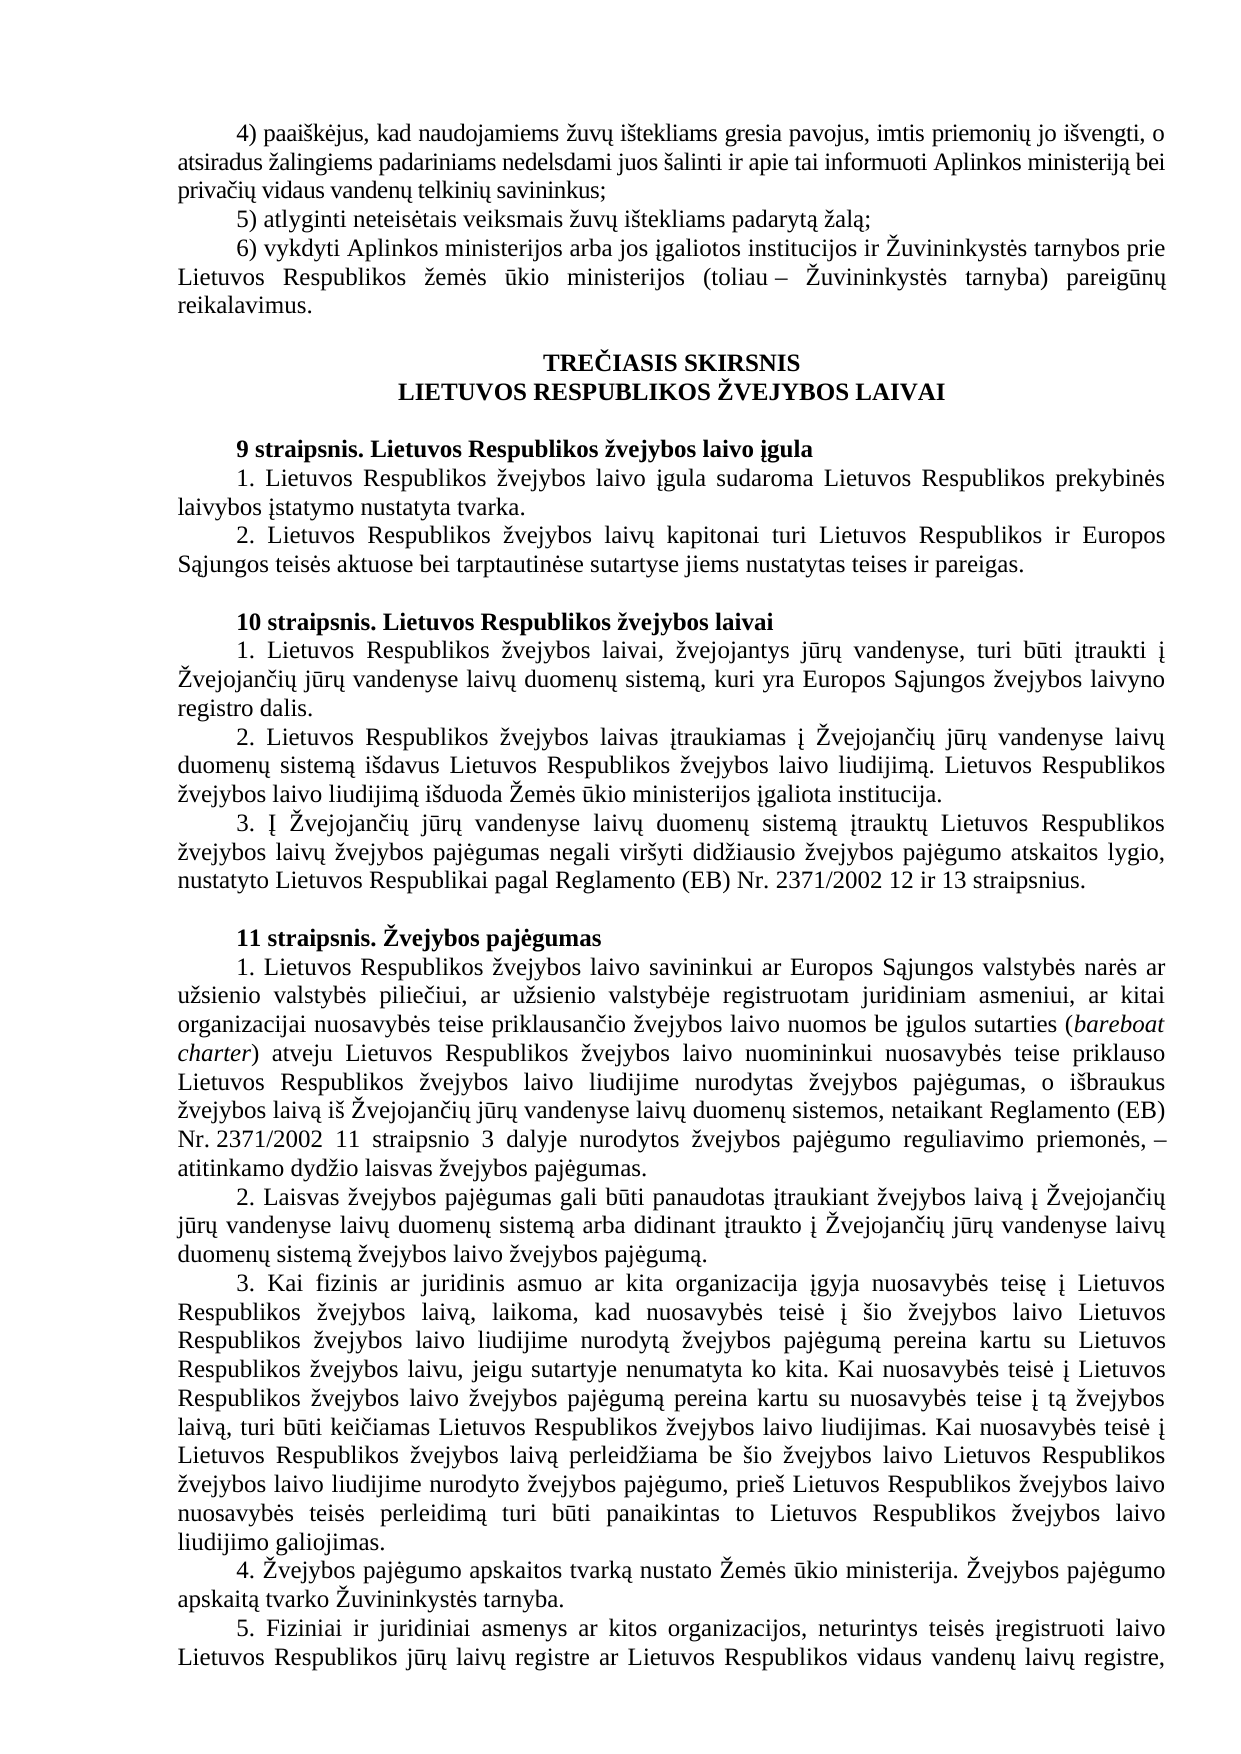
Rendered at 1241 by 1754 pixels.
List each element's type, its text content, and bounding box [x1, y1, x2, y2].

text 6) vykdyti Aplinkos ministerijos arba jos įgaliotos institucijos ir Žuvininkystės tarnybos prie Lietuvos Respublikos žemės ūkio ministerijos (toliau – Žuvininkystės tarnyba) pareigūnų reikalavimus. [177, 233, 1166, 319]
text 11 straipsnis. Žvejybos pajėgumas [177, 923, 1166, 952]
text 10 straipsnis. Lietuvos Respublikos žvejybos laivai [177, 607, 1166, 636]
text 9 straipsnis. Lietuvos Respublikos žvejybos laivo įgula [177, 434, 1166, 463]
text 1. Lietuvos Respublikos žvejybos laivo įgula sudaroma Lietuvos Respublikos prekybinės laivybos įstatymo nustatyta tvarka. [177, 463, 1166, 521]
text 2. Laisvas žvejybos pajėgumas gali būti panaudotas įtraukiant žvejybos laivą į Žvejojančių jūrų vandenyse laivų duomenų sistemą arba didinant įtraukto į Žvejojančių jūrų vandenyse laivų duomenų sistemą žvejybos laivo žvejybos pajėgumą. [177, 1182, 1166, 1268]
text 4. Žvejybos pajėgumo apskaitos tvarką nustato Žemės ūkio ministerija. Žvejybos pajėgumo apskaitą tvarko Žuvininkystės tarnyba. [177, 1556, 1166, 1613]
text LIETUVOS RESPUBLIKOS ŽVEJYBOS LAIVAI [177, 377, 1166, 406]
text TREČIASIS SKIRSNIS [177, 348, 1166, 377]
text 1. Lietuvos Respublikos žvejybos laivai, žvejojantys jūrų vandenyse, turi būti įtraukti į Žvejojančių jūrų vandenyse laivų duomenų sistemą, kuri yra Europos Sąjungos žvejybos laivyno registro dalis. [177, 636, 1166, 722]
text 2. Lietuvos Respublikos žvejybos laivų kapitonai turi Lietuvos Respublikos ir Europos Sąjungos teisės aktuose bei tarptautinėse sutartyse jiems nustatytas teises ir pareigas. [177, 521, 1166, 578]
text 2. Lietuvos Respublikos žvejybos laivas įtraukiamas į Žvejojančių jūrų vandenyse laivų duomenų sistemą išdavus Lietuvos Respublikos žvejybos laivo liudijimą. Lietuvos Respublikos žvejybos laivo liudijimą išduoda Žemės ūkio ministerijos įgaliota institucija. [177, 722, 1166, 808]
text 5) atlyginti neteisėtais veiksmais žuvų ištekliams padarytą žalą; [177, 204, 1166, 233]
text 3. Į Žvejojančių jūrų vandenyse laivų duomenų sistemą įtrauktų Lietuvos Respublikos žvejybos laivų žvejybos pajėgumas negali viršyti didžiausio žvejybos pajėgumo atskaitos lygio, nustatyto Lietuvos Respublikai pagal Reglamento (EB) Nr. 2371/2002 12 ir 13 straipsnius. [177, 808, 1166, 894]
text 3. Kai fizinis ar juridinis asmuo ar kita organizacija įgyja nuosavybės teisę į Lietuvos Respublikos žvejybos laivą, laikoma, kad nuosavybės teisė į šio žvejybos laivo Lietuvos Respublikos žvejybos laivo liudijime nurodytą žvejybos pajėgumą pereina kartu su Lietuvos Respublikos žvejybos laivu, jeigu sutartyje nenumatyta ko kita. Kai nuosavybės teisė į Lietuvos Respublikos žvejybos laivo žvejybos pajėgumą pereina kartu su nuosavybės teise į tą žvejybos laivą, turi būti keičiamas Lietuvos Respublikos žvejybos laivo liudijimas. Kai nuosavybės teisė į Lietuvos Respublikos žvejybos laivą perleidžiama be šio žvejybos laivo Lietuvos Respublikos žvejybos laivo liudijime nurodyto žvejybos pajėgumo, prieš Lietuvos Respublikos žvejybos laivo nuosavybės teisės perleidimą turi būti panaikintas to Lietuvos Respublikos žvejybos laivo liudijimo galiojimas. [177, 1268, 1166, 1556]
text 4) paaiškėjus, kad naudojamiems žuvų ištekliams gresia pavojus, imtis priemonių jo išvengti, o atsiradus žalingiems padariniams nedelsdami juos šalinti ir apie tai informuoti Aplinkos ministeriją bei privačių vidaus vandenų telkinių savininkus; [177, 118, 1166, 204]
text 1. Lietuvos Respublikos žvejybos laivo savininkui ar Europos Sąjungos valstybės narės ar užsienio valstybės piliečiui, ar užsienio valstybėje registruotam juridiniam asmeniui, ar kitai organizacijai nuosavybės teise priklausančio žvejybos laivo nuomos be įgulos sutarties (bareboat charter) atveju Lietuvos Respublikos žvejybos laivo nuomininkui nuosavybės teise priklauso Lietuvos Respublikos žvejybos laivo liudijime nurodytas žvejybos pajėgumas, o išbraukus žvejybos laivą iš Žvejojančių jūrų vandenyse laivų duomenų sistemos, netaikant Reglamento (EB) Nr. 2371/2002 11 straipsnio 3 dalyje nurodytos žvejybos pajėgumo reguliavimo priemonės, – atitinkamo dydžio laisvas žvejybos pajėgumas. [177, 952, 1166, 1182]
text 5. Fiziniai ir juridiniai asmenys ar kitos organizacijos, neturintys teisės įregistruoti laivo Lietuvos Respublikos jūrų laivų registre ar Lietuvos Respublikos vidaus vandenų laivų registre, [177, 1613, 1166, 1671]
